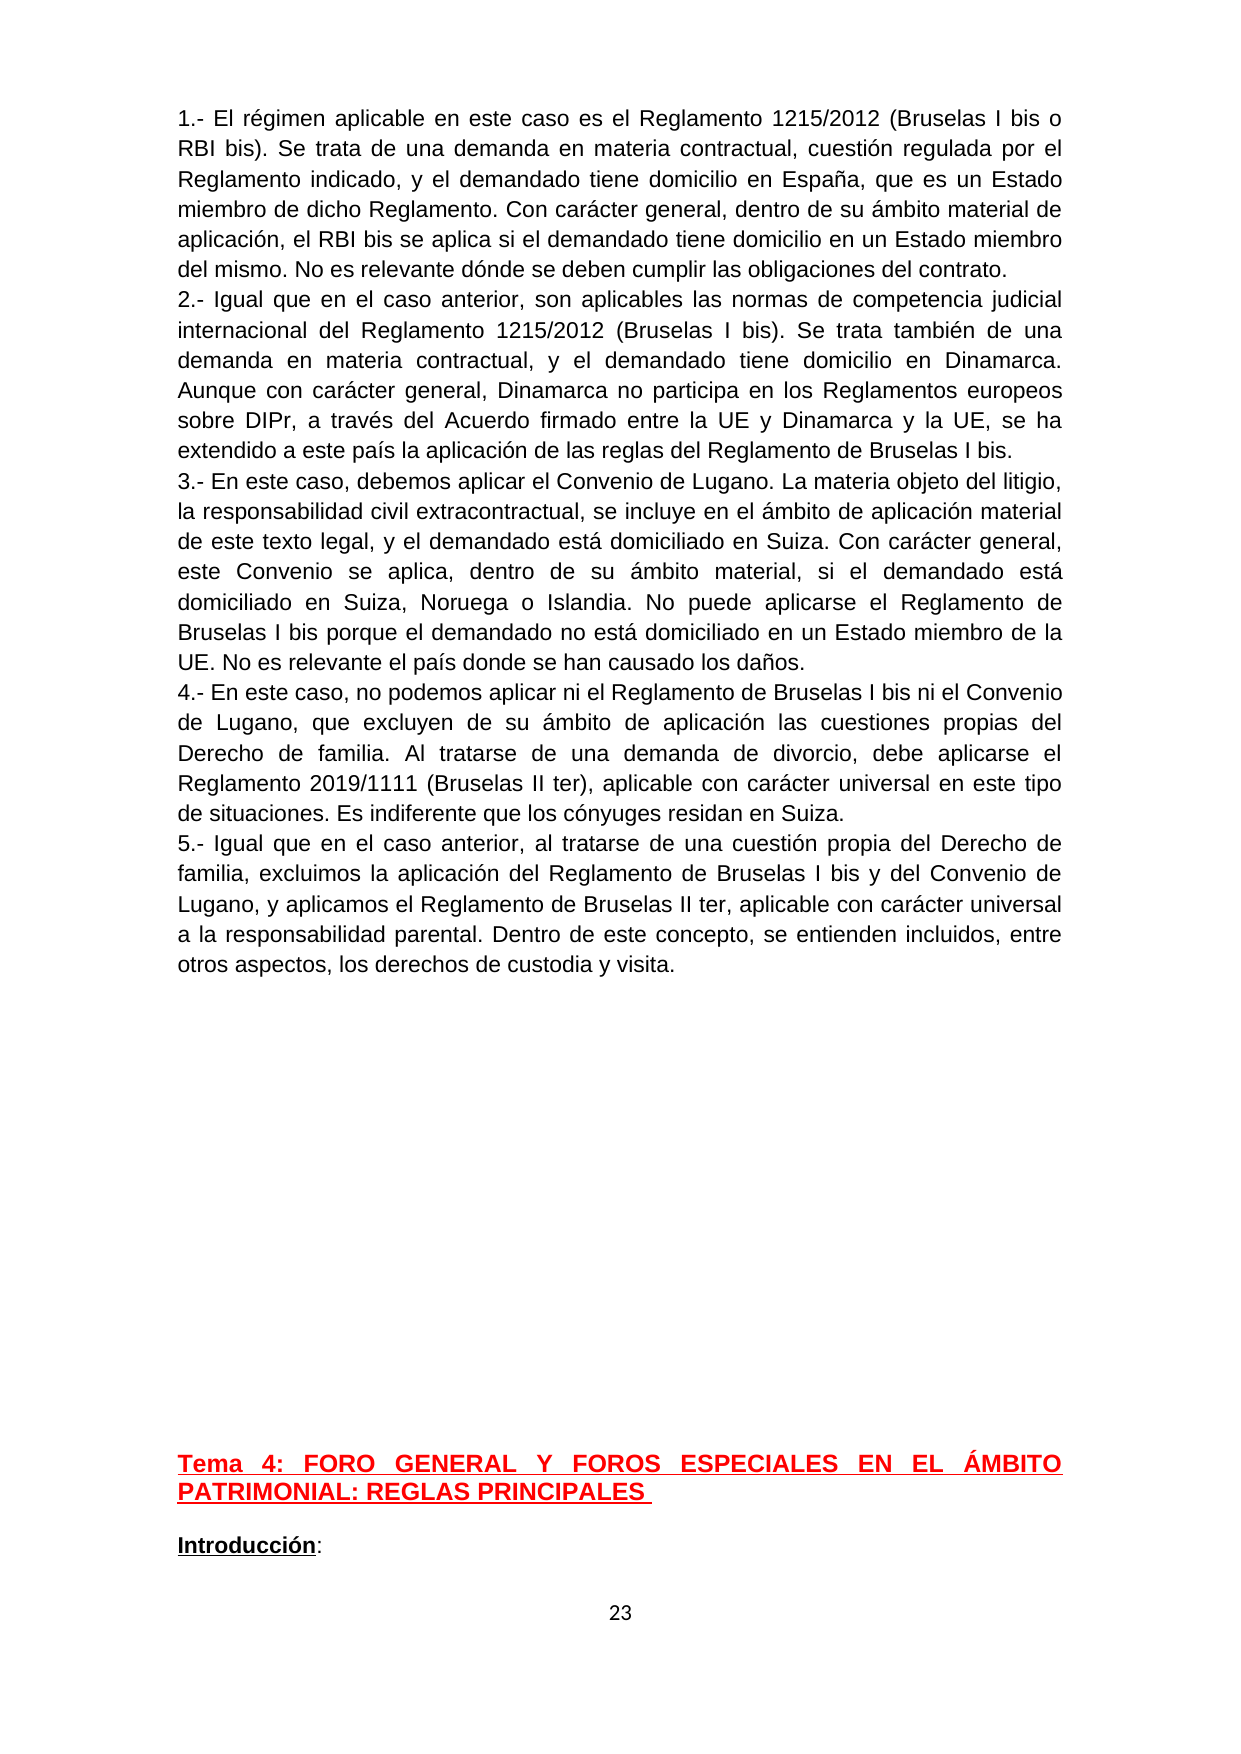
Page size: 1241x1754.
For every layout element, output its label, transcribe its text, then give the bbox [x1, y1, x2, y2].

text 5.- Igual que en el caso anterior, al tratarse de una cuestión propia del Derecho de familia, excluimos la aplicación del Reglamento de Bruselas I bis y del Convenio de Lugano, y aplicamos el Reglamento de Bruselas II ter, aplicable con carácter universal a la responsabilidad parental. Dentro de este concepto, se entienden incluidos, entre otros aspectos, los derechos de custodia y visita. [177, 830, 1063, 977]
text 1.- El régimen aplicable en este caso es el Reglamento 1215/2012 (Bruselas I bis o RBI bis). Se trata de una demanda en materia contractual, cuestión regulada por el Reglamento indicado, y el demandado tiene domicilio en España, que es un Estado miembro de dicho Reglamento. Con carácter general, dentro de su ámbito material de aplicación, el RBI bis se aplica si el demandado tiene domicilio en un Estado miembro del mismo. No es relevante dónde se deben cumplir las obligaciones del contrato. [177, 105, 1063, 283]
text Tema 4: FORO GENERAL Y FOROS ESPECIALES EN EL ÁMBITO [177, 1448, 1063, 1474]
text 3.- En este caso, debemos aplicar el Convenio de Lugano. La materia objeto del litigio, la responsabilidad civil extracontractual, se incluye en el ámbito de aplicación material de este texto legal, y el demandado está domiciliado en Suiza. Con carácter general, este Convenio se aplica, dentro de su ámbito material, si el demandado está domiciliado en Suiza, Noruega o Islandia. No puede aplicarse el Reglamento de Bruselas I bis porque el demandado no está domiciliado en un Estado miembro de la UE. No es relevante el país donde se han causado los daños. [177, 468, 1063, 675]
text PATRIMONIAL: REGLAS PRINCIPALES [177, 1475, 1063, 1506]
text 4.- En este caso, no podemos aplicar ni el Reglamento de Bruselas I bis ni el Convenio de Lugano, que excluyen de su ámbito de aplicación las cuestiones propias del Derecho de familia. Al tratarse de una demanda de divorcio, debe aplicarse el Reglamento 2019/1111 (Bruselas II ter), aplicable con carácter universal en este tipo de situaciones. Es indiferente que los cónyuges residan en Suiza. [177, 679, 1063, 826]
text 2.- Igual que en el caso anterior, son aplicables las normas de competencia judicial internacional del Reglamento 1215/2012 (Bruselas I bis). Se trata también de una demanda en materia contractual, y el demandado tiene domicilio en Dinamarca. Aunque con carácter general, Dinamarca no participa en los Reglamentos europeos sobre DIPr, a través del Acuerdo firmado entre la UE y Dinamarca y la UE, se ha extendido a este país la aplicación de las reglas del Reglamento de Bruselas I bis. [177, 286, 1063, 464]
text Introducción: [177, 1532, 1063, 1559]
